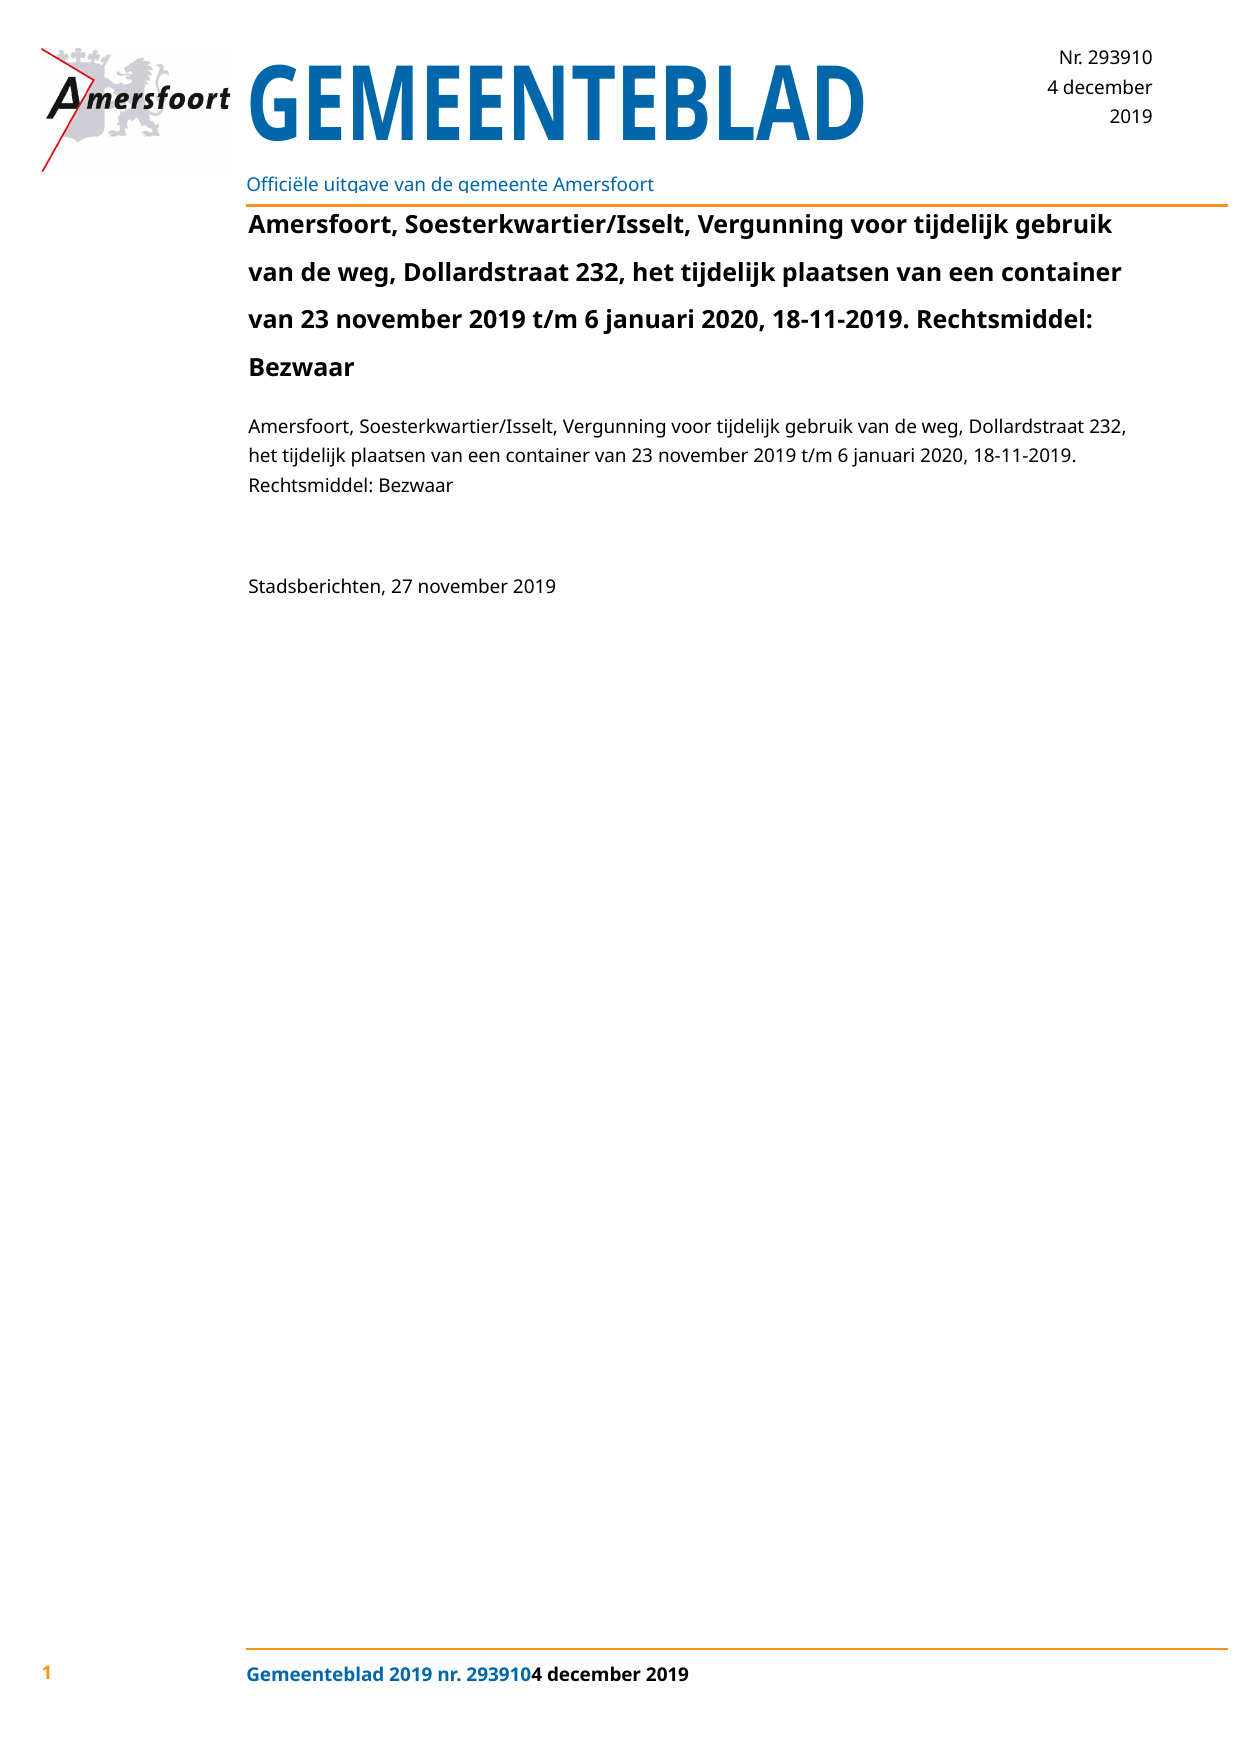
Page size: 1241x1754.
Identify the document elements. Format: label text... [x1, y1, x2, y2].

text Amersfoort, Soesterkwartier/Isselt, Vergunning voor tijdelijk gebruik van de weg, Dollardstraat 232, het tijdelijk plaatsen van een container van 23 november 2019 t/m 6 januari 2020, 18-11-2019. Rechtsmiddel: Bezwaar [248, 207, 1152, 384]
text Stadsberichten, 27 november 2019 [248, 573, 1152, 599]
text Amersfoort, Soesterkwartier/Isselt, Vergunning voor tijdelijk gebruik van de weg, Dollardstraat 232, het tijdelijk plaatsen van een container van 23 november 2019 t/m 6 januari 2020, 18-11-2019. Rechtsmiddel: Bezwaar [248, 413, 1152, 498]
picture [41, 47, 231, 172]
